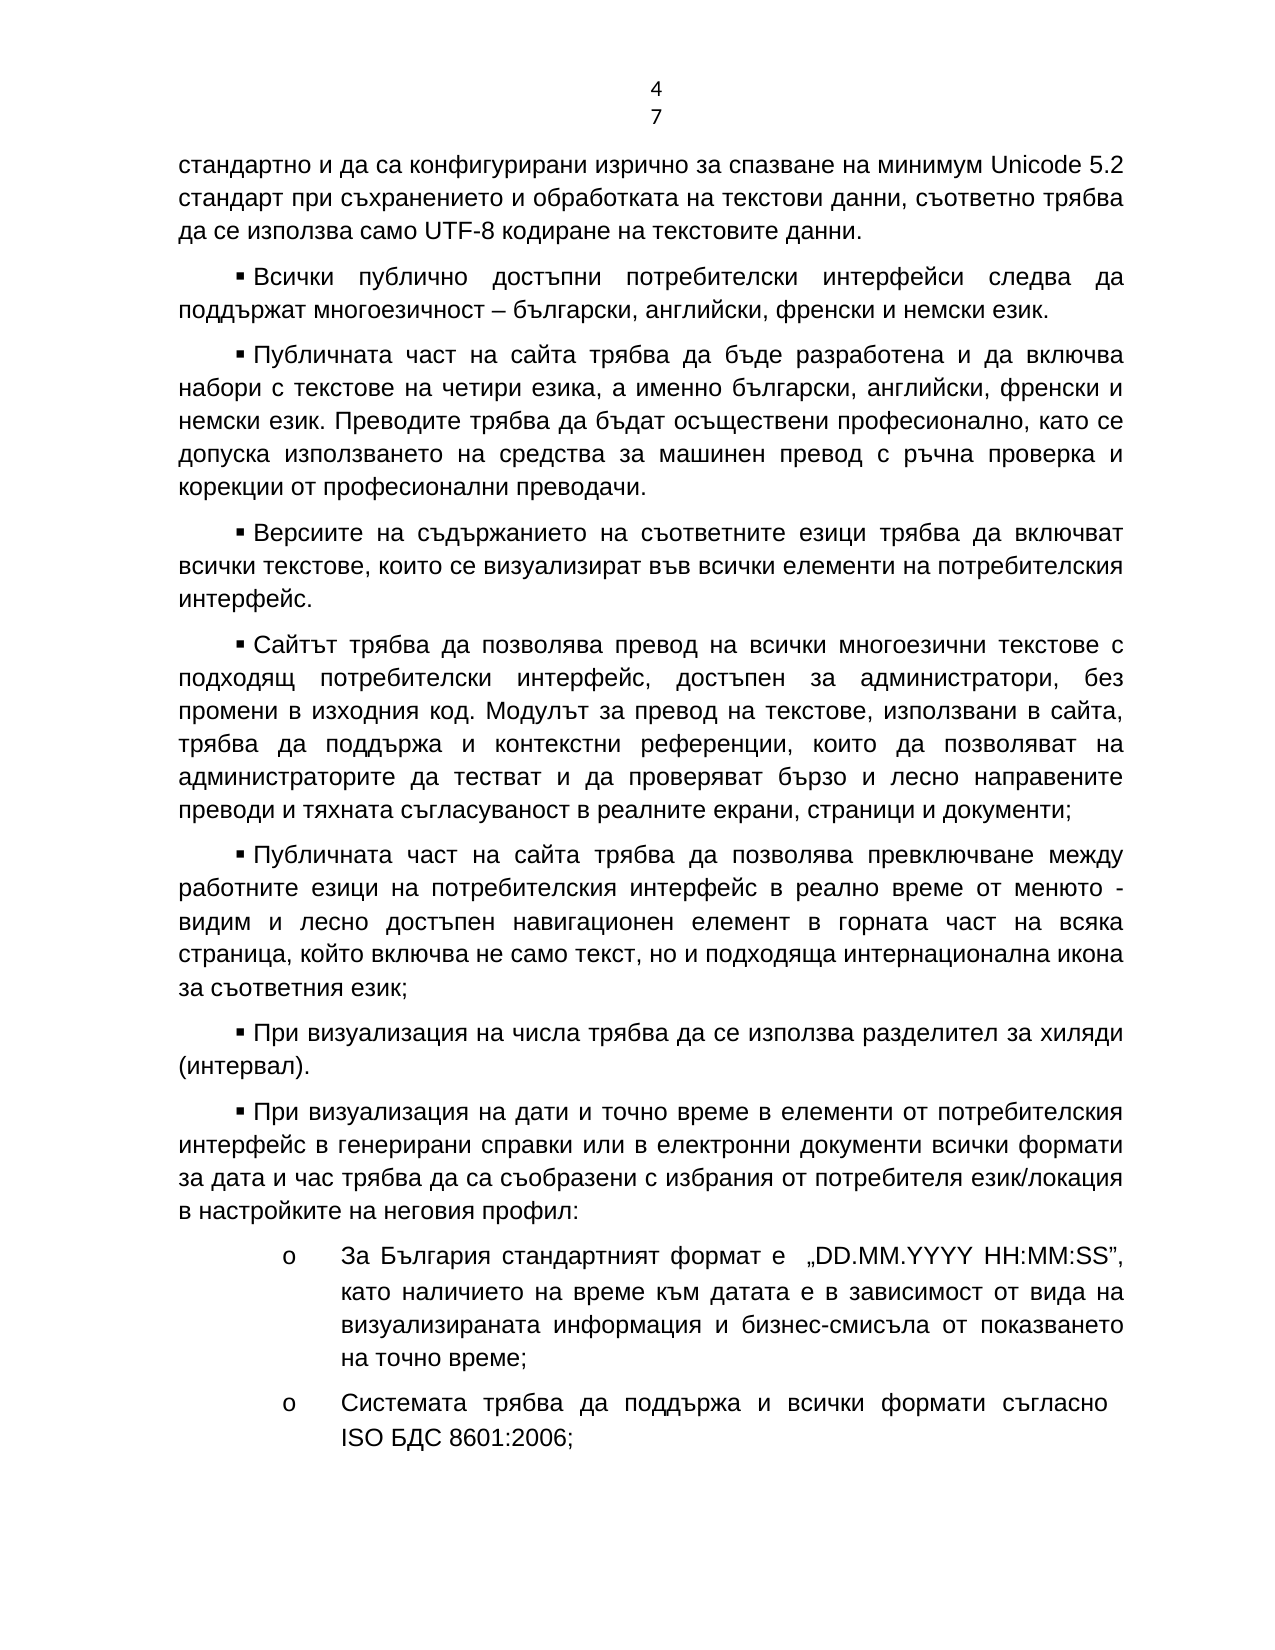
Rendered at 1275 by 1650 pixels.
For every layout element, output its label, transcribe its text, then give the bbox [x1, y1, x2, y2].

list стандартно и да са конфигурирани изрично за спазване на минимум Unicode 5.2 стандарт при съхранението и обработката на текстови данни, съответно трябва да се използва само UTF-8 кодиране на текстовите данни. [178, 150, 1125, 245]
list За България стандартният формат е „DD.MM.YYYY HH:MM:SS”, като наличието на време към датата е в зависимост от вида на визуализираната информация и бизнес-смисъла от показването на точно време; [282, 1241, 1125, 1371]
list Публичната част на сайта трябва да позволява превключване между работните езици на потребителския интерфейс в реално време от менюто - видим и лесно достъпен навигационен елемент в горната част на всяка страница, който включва не само текст, но и подходяща интернационална икона за съответния език; [178, 840, 1125, 1001]
list Версиите на съдържанието на съответните езици трябва да включват всички текстове, които се визуализират във всички елементи на потребителския интерфейс. [178, 518, 1125, 613]
list Сайтът трябва да позволява превод на всички многоезични текстове с подходящ потребителски интерфейс, достъпен за администратори, без промени в изходния код. Модулът за превод на текстове, използвани в сайта, трябва да поддържа и контекстни референции, които да позволяват на администраторите да тестват и да проверяват бързо и лесно направените преводи и тяхната съгласуваност в реалните екрани, страници и документи; [178, 629, 1125, 823]
list При визуализация на дати и точно време в елементи от потребителския интерфейс в генерирани справки или в електронни документи всички формати за дата и час трябва да са съобразени с избрания от потребителя език/локация в настройките на неговия профил: [178, 1097, 1125, 1224]
list Публичната част на сайта трябва да бъде разработена и да включва набори с текстове на четири езика, а именно български, английски, френски и немски език. Преводите трябва да бъдат осъществени професионално, като се допуска използването на средства за машинен превод с ръчна проверка и корекции от професионални преводачи. [178, 340, 1125, 501]
list Системата трябва да поддържа и всички формати съгласно ISO БДС 8601:2006; [282, 1388, 1125, 1452]
list При визуализация на числа трябва да се използва разделител за хиляди (интервал). [178, 1018, 1125, 1080]
list Всички публично достъпни потребителски интерфейси следва да поддържат многоезичност – български, английски, френски и немски език. [178, 262, 1125, 323]
